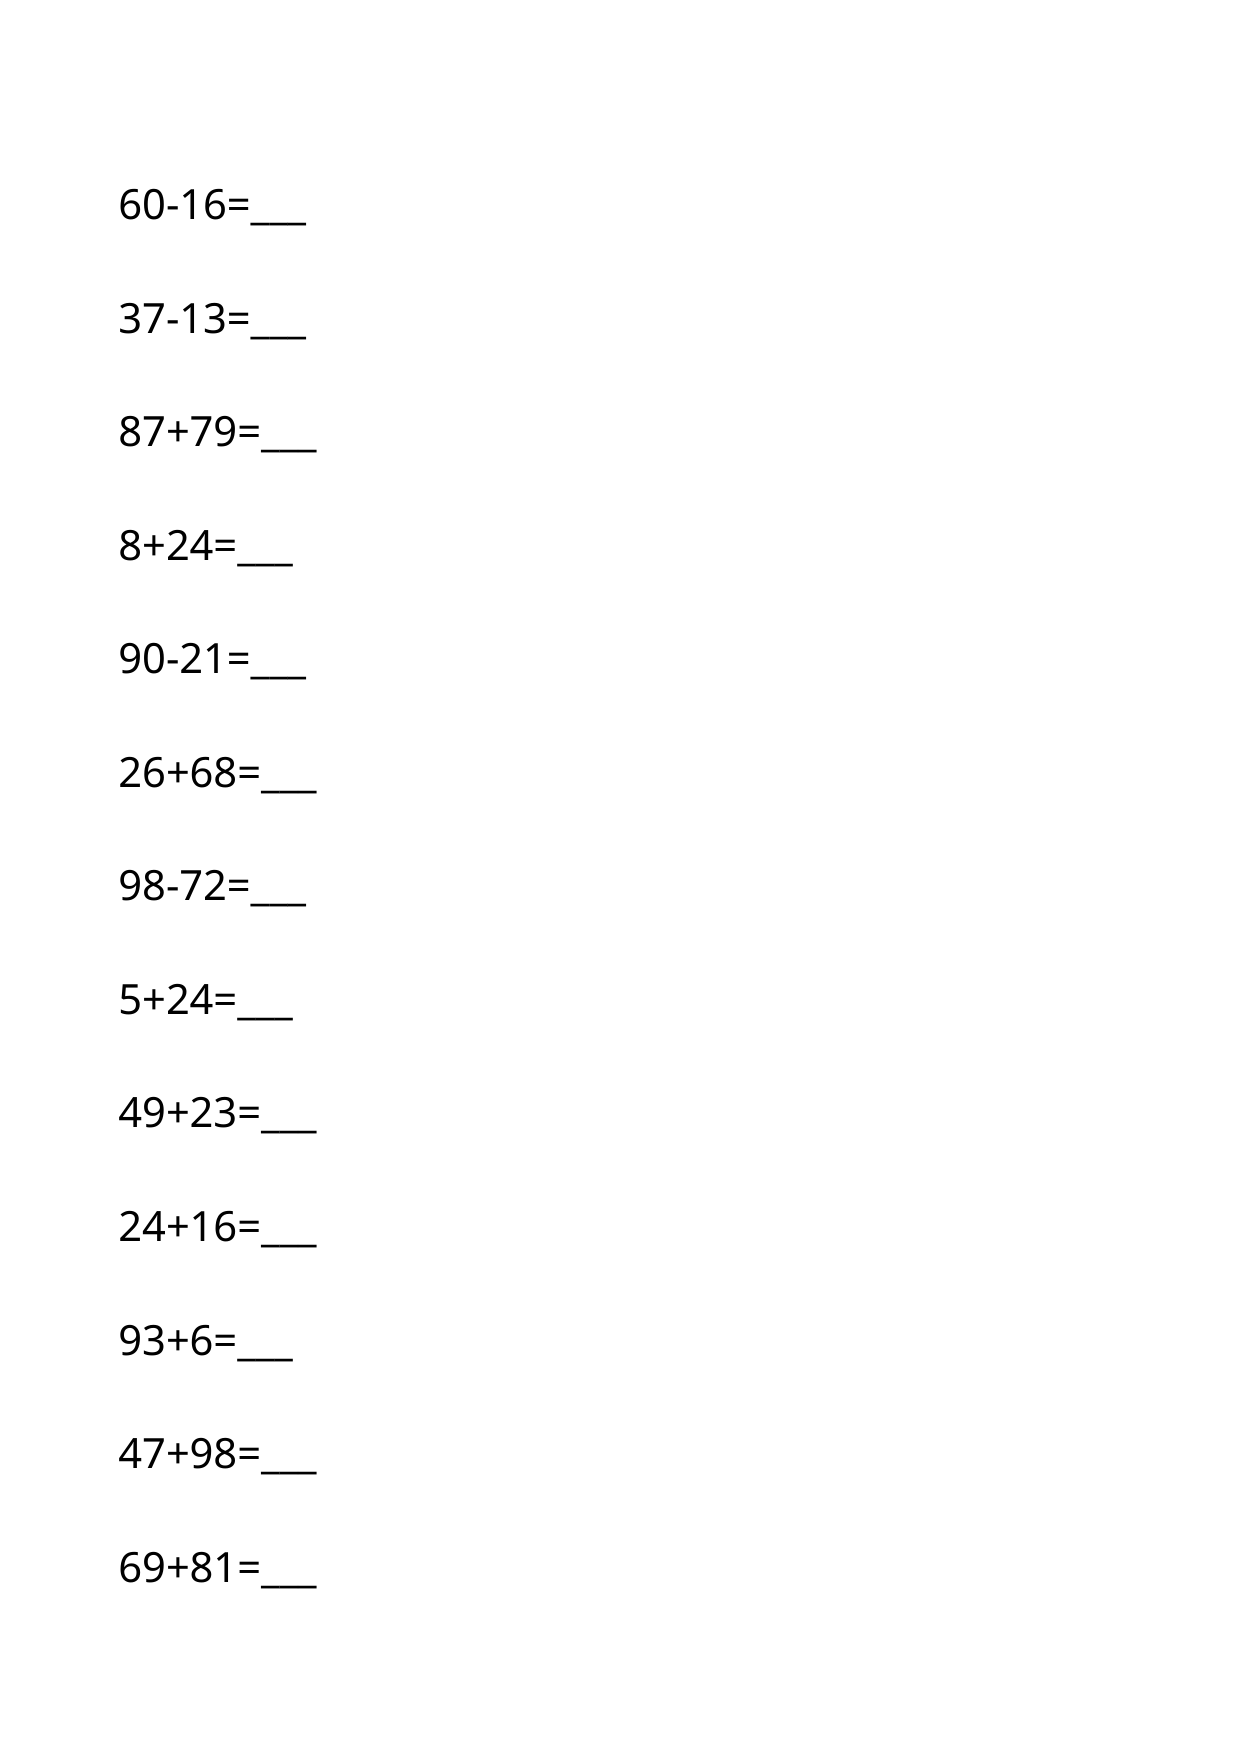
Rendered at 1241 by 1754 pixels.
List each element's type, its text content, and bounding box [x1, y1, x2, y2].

text 26+68=___ [118, 686, 1122, 799]
text 69+81=___ [118, 1481, 1122, 1594]
text 98-72=___ [118, 799, 1122, 913]
text 87+79=___ [118, 345, 1122, 459]
text 90-21=___ [118, 572, 1122, 686]
text 49+23=___ [118, 1026, 1122, 1140]
text 37-13=___ [118, 232, 1122, 345]
text 47+98=___ [118, 1367, 1122, 1481]
text 8+24=___ [118, 459, 1122, 572]
text 93+6=___ [118, 1253, 1122, 1367]
text 5+24=___ [118, 913, 1122, 1026]
text 24+16=___ [118, 1140, 1122, 1253]
text 60-16=___ [118, 118, 1122, 232]
